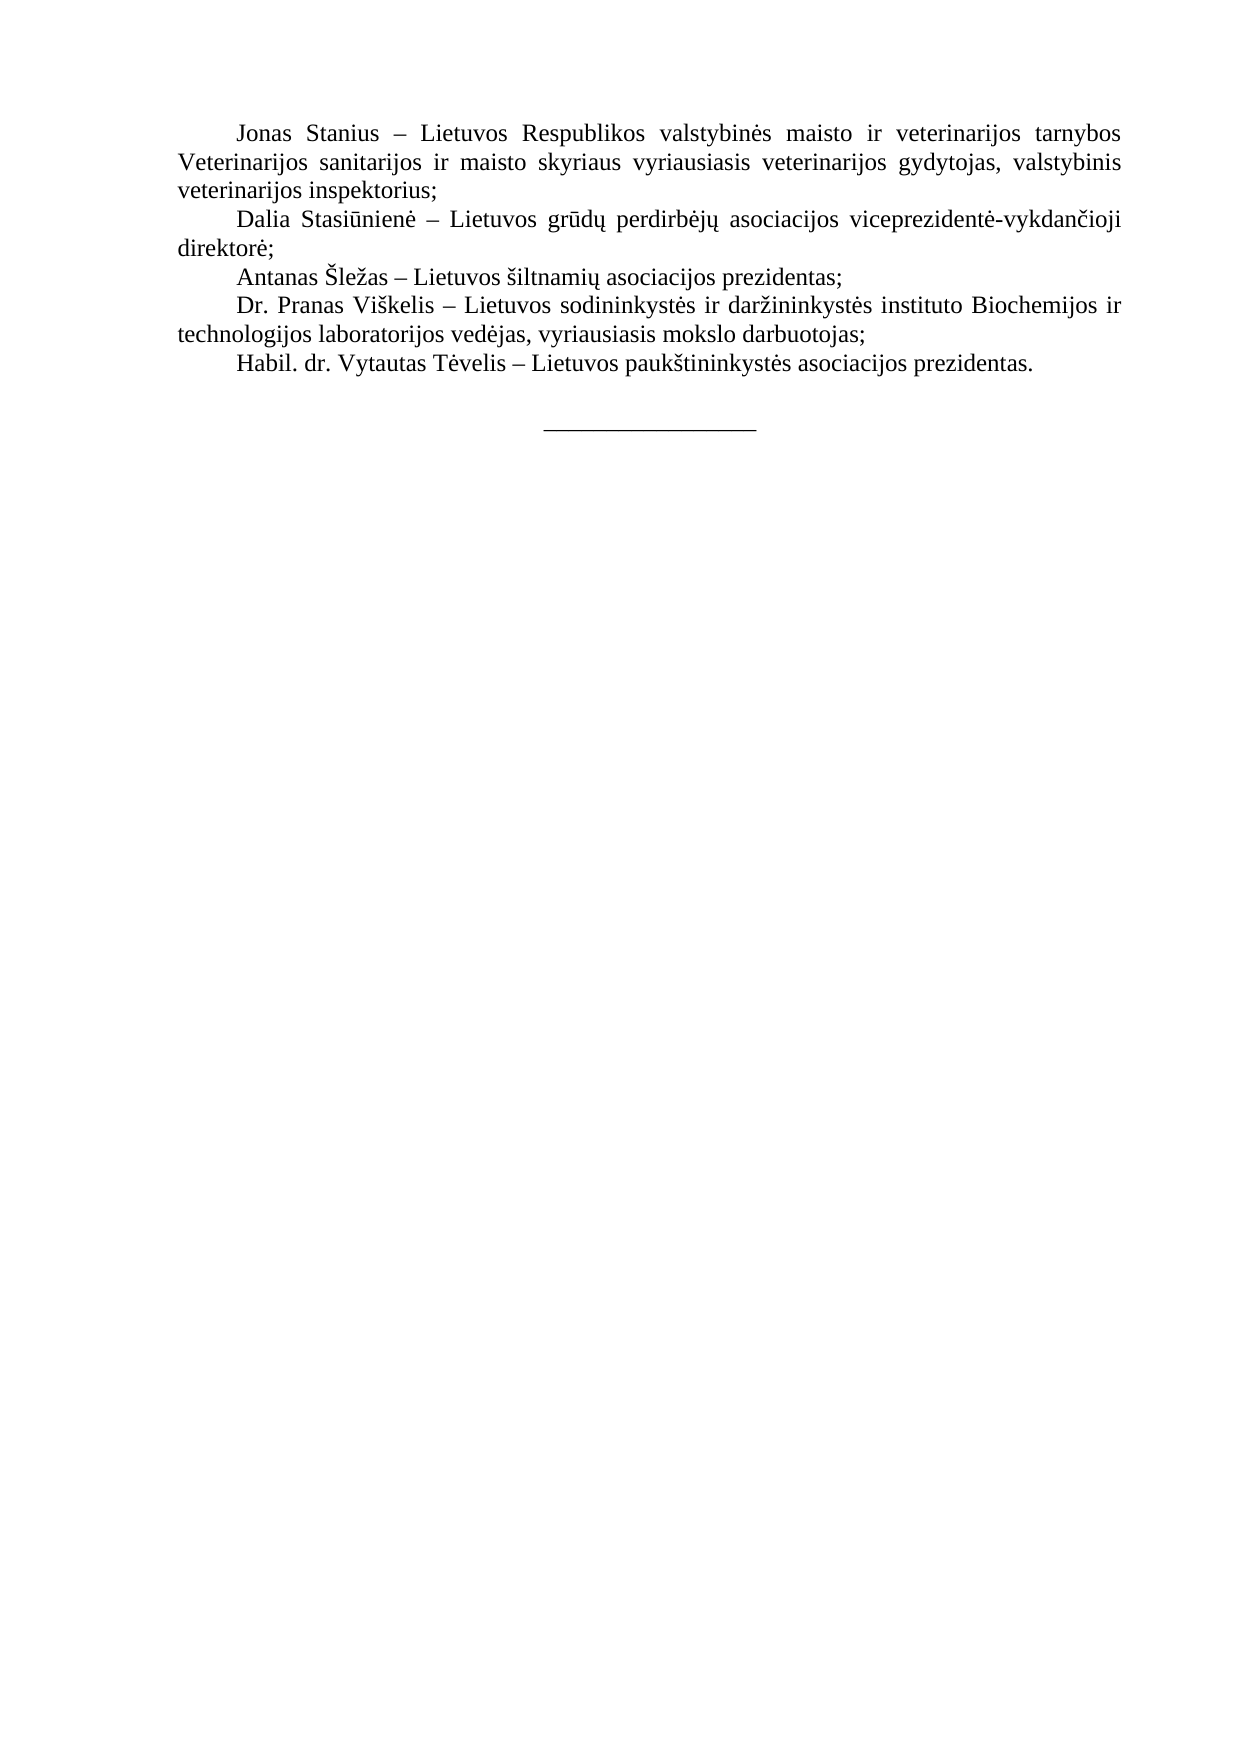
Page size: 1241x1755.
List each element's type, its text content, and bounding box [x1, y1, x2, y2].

text Antanas Šležas – Lietuvos šiltnamių asociacijos prezidentas; [177, 262, 1122, 291]
text Dalia Stasiūnienė – Lietuvos grūdų perdirbėjų asociacijos viceprezidentė-vykdančioji direktorė; [177, 204, 1122, 262]
text _________________ [177, 406, 1122, 434]
text Dr. Pranas Viškelis – Lietuvos sodininkystės ir daržininkystės instituto Biochemijos ir technologijos laboratorijos vedėjas, vyriausiasis mokslo darbuotojas; [177, 291, 1122, 348]
text Habil. dr. Vytautas Tėvelis – Lietuvos paukštininkystės asociacijos prezidentas. [177, 348, 1122, 377]
text Jonas Stanius – Lietuvos Respublikos valstybinės maisto ir veterinarijos tarnybos Veterinarijos sanitarijos ir maisto skyriaus vyriausiasis veterinarijos gydytojas, valstybinis veterinarijos inspektorius; [177, 118, 1122, 204]
